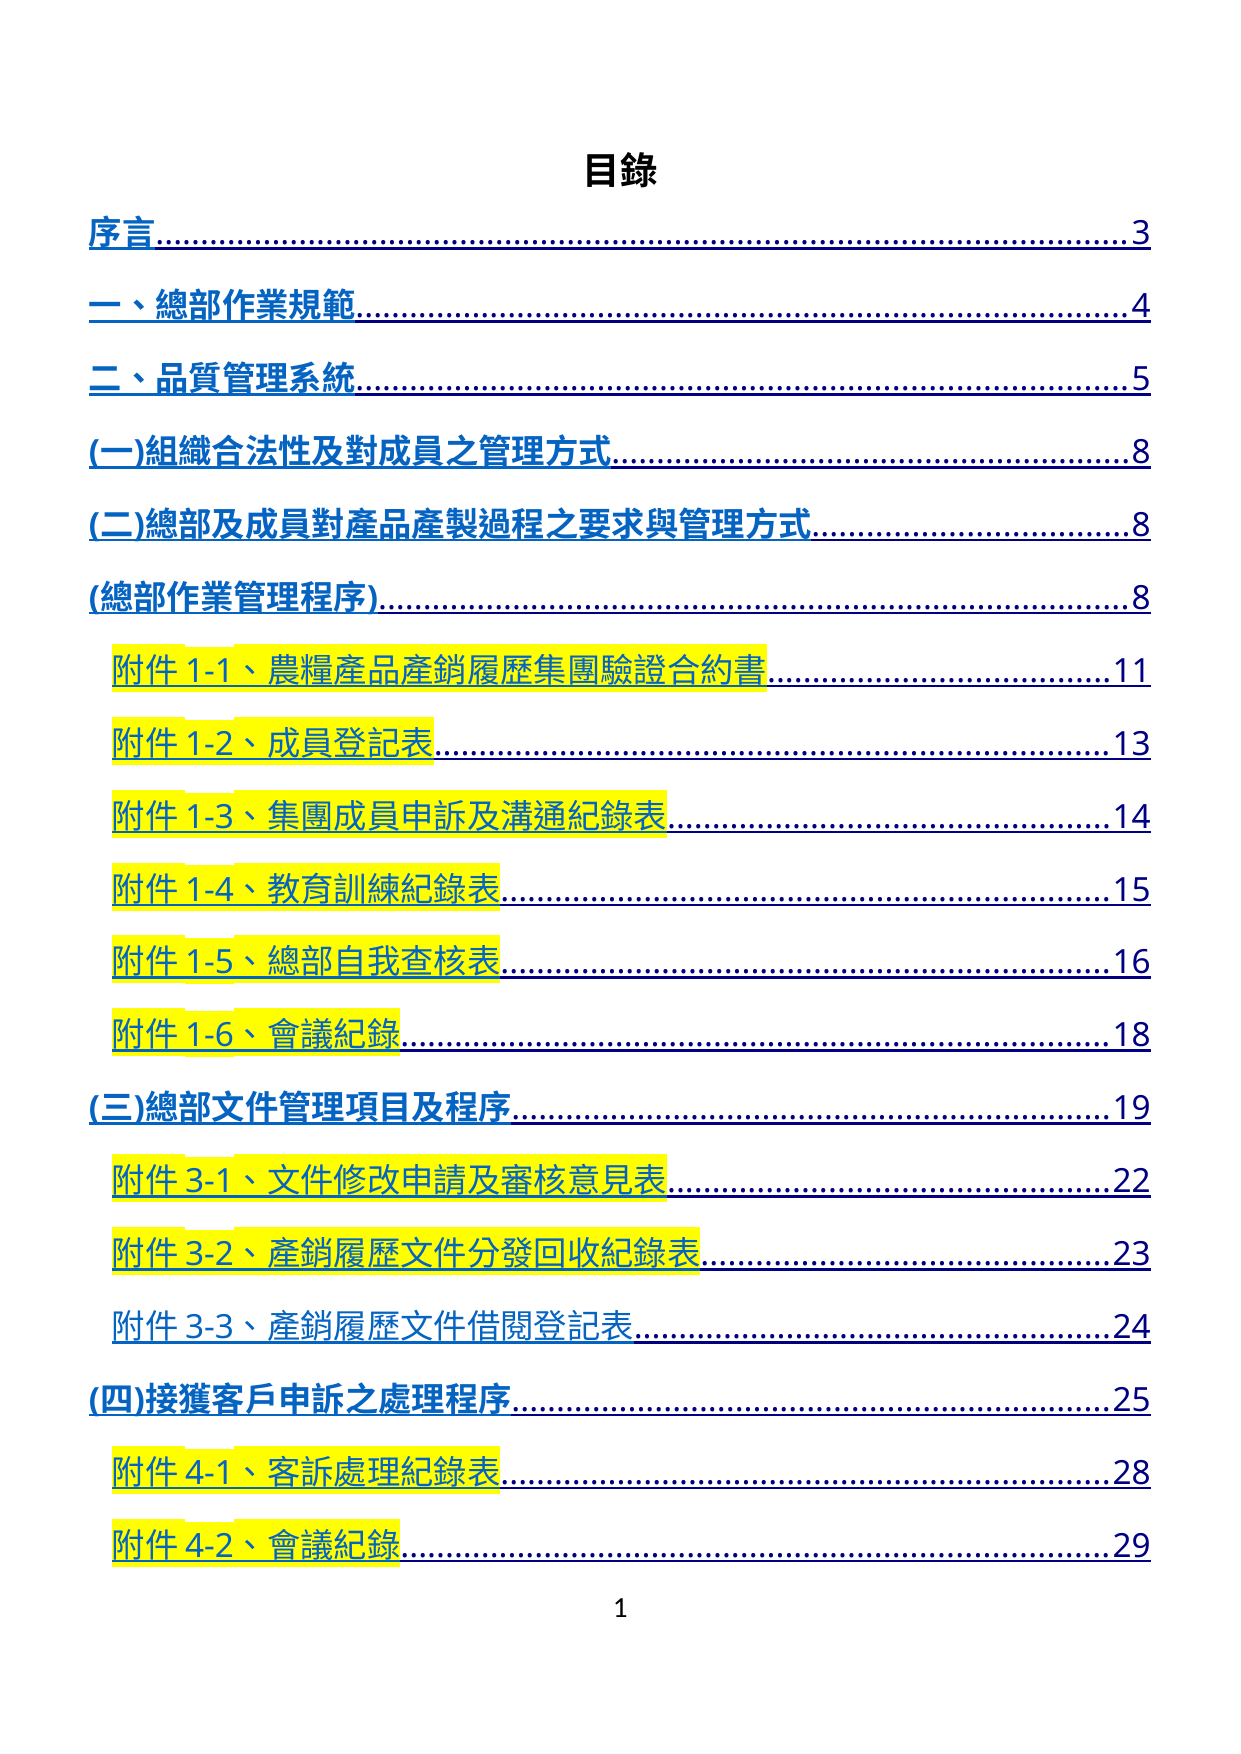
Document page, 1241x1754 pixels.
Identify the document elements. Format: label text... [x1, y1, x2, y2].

text 附件1-3、集團成員申訴及溝通紀錄表 14 [112, 772, 1152, 834]
text (二)總部及成員對產品產製過程之要求與管理方式 8 [89, 480, 1152, 543]
text 序言 3 [89, 189, 1152, 251]
text 附件3-2、產銷履歷文件分發回收紀錄表 23 [112, 1209, 1152, 1272]
text 附件1-4、教育訓練紀錄表 15 [112, 845, 1152, 907]
text (總部作業管理程序) 8 [89, 553, 1152, 616]
text (四)接獲客戶申訴之處理程序 25 [89, 1355, 1152, 1418]
text (一)組織合法性及對成員之管理方式 8 [89, 407, 1152, 470]
text 附件1-5、總部自我查核表 16 [112, 918, 1152, 980]
text 附件4-1、客訴處理紀錄表 28 [112, 1428, 1152, 1491]
text 一、 總部作業規範 4 [89, 262, 1152, 324]
text (三)總部文件管理項目及程序 19 [89, 1064, 1152, 1126]
text 目錄 [89, 126, 1152, 189]
text 二、 品質管理系統 5 [89, 334, 1152, 397]
text 附件1-1、農糧產品產銷履歷集團驗證合約書 11 [112, 626, 1152, 689]
text 附件1-6、會議紀錄 18 [112, 991, 1152, 1053]
text 附件3-3、產銷履歷文件借閱登記表 24 [112, 1282, 1152, 1345]
text 附件3-1、文件修改申請及審核意見表 22 [112, 1137, 1152, 1199]
text 附件1-2、成員登記表 13 [112, 699, 1152, 762]
text 附件4-2、會議紀錄 29 [112, 1501, 1152, 1564]
